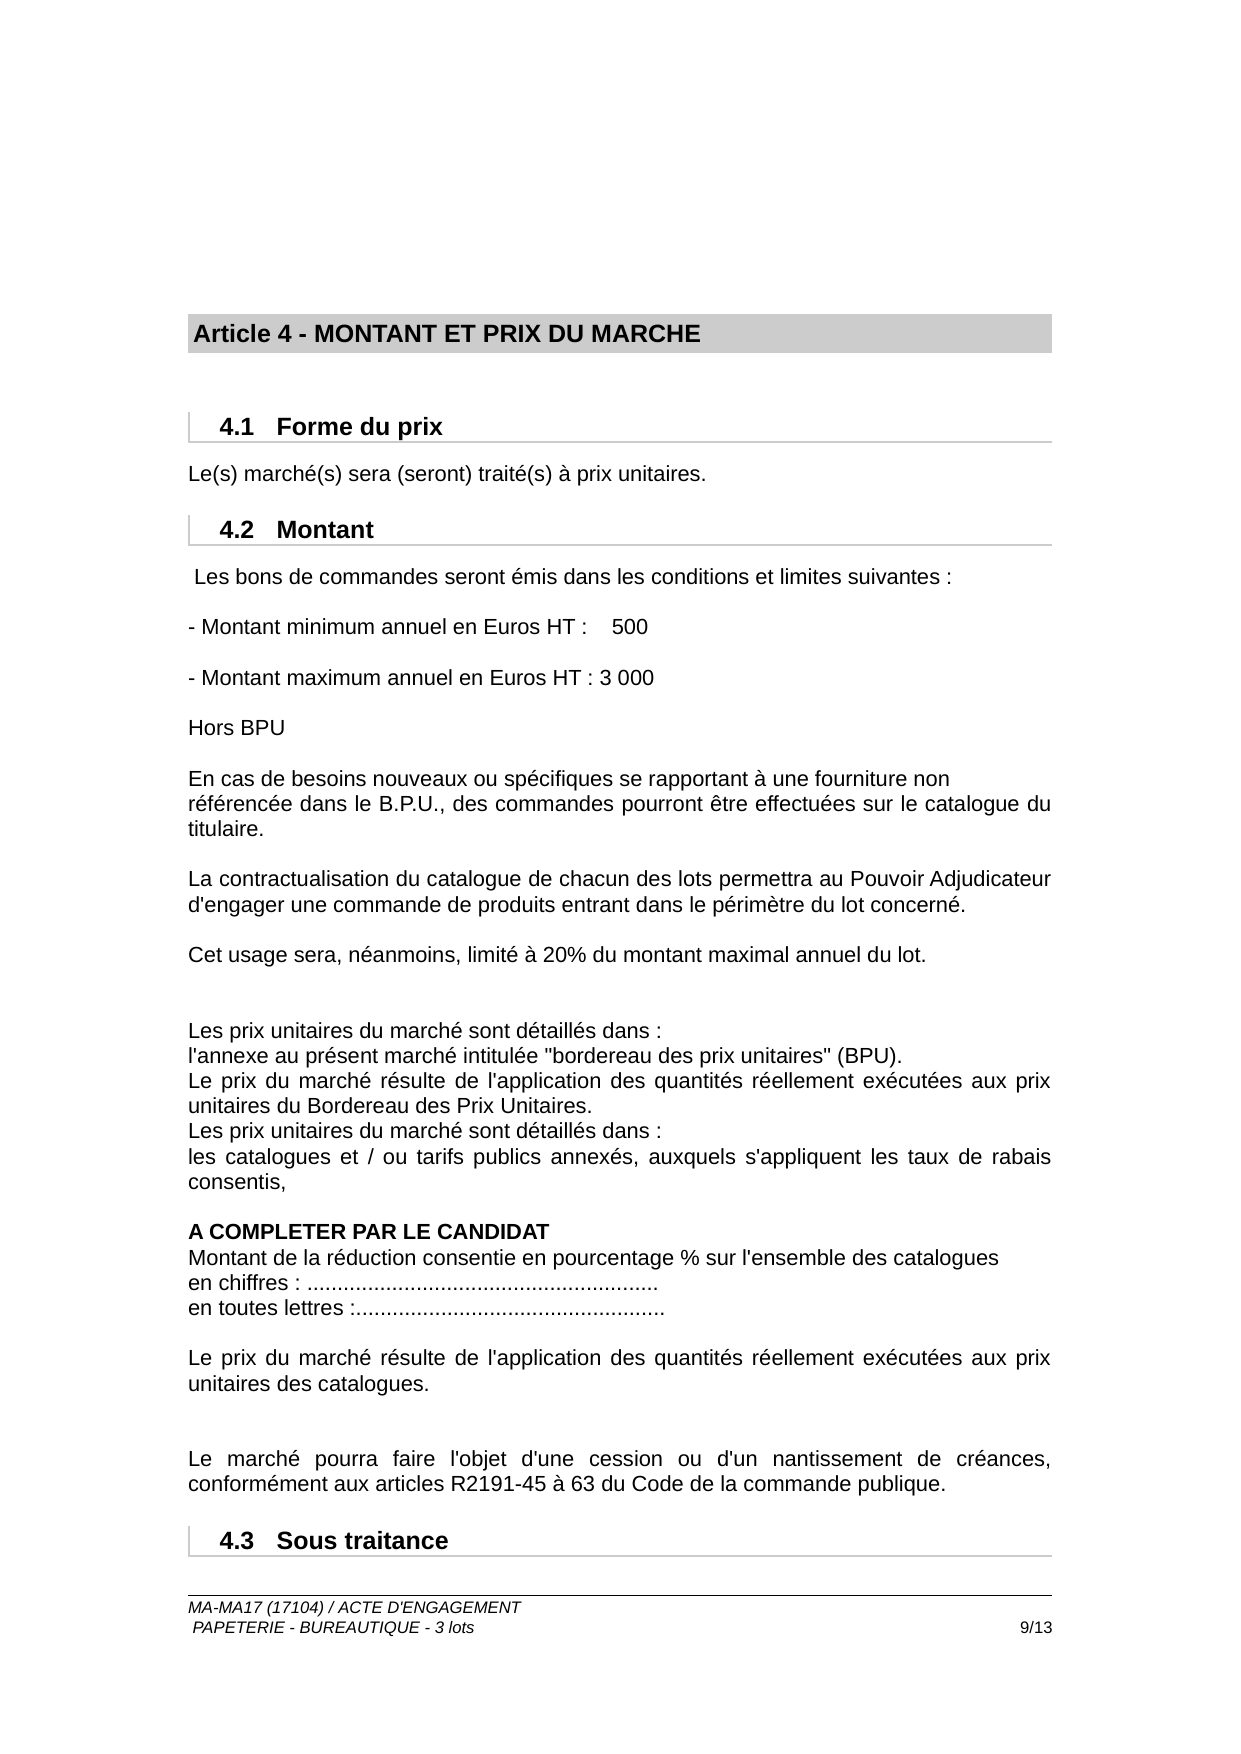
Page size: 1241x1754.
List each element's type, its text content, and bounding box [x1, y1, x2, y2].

subtitle MONTANT ET PRIX DU MARCHE [190, 316, 1050, 351]
text Le prix du marché résulte de l'application des quantités réellement exécutées aux prix unitaires du Bordereau des Prix Unitaires. [188, 1068, 1052, 1118]
text Les prix unitaires du marché sont détaillés dans : [188, 1118, 1052, 1143]
subtitle Forme du prix [190, 412, 1052, 441]
text En cas de besoins nouveaux ou spécifiques se rapportant à une fourniture non [188, 765, 1052, 791]
text Hors BPU [188, 715, 1052, 740]
text référencée dans le B.P.U., des commandes pourront être effectuées sur le catalogue du titulaire. [188, 791, 1052, 841]
text l'annexe au présent marché intitulée "bordereau des prix unitaires" (BPU). [188, 1043, 1052, 1068]
text Montant de la réduction consentie en pourcentage % sur l'ensemble des catalogues [188, 1244, 1052, 1269]
text - Montant maximum annuel en Euros HT : 3 000 [188, 664, 1052, 690]
text Les bons de commandes seront émis dans les conditions et limites suivantes : [188, 564, 1052, 589]
text Les prix unitaires du marché sont détaillés dans : [188, 1017, 1052, 1043]
text - Montant minimum annuel en Euros HT : 500 [188, 614, 1052, 639]
text A COMPLETER PAR LE CANDIDAT [188, 1219, 1052, 1244]
text Cet usage sera, néanmoins, limité à 20% du montant maximal annuel du lot. [188, 942, 1052, 967]
subtitle Montant [190, 515, 1052, 544]
text Le prix du marché résulte de l'application des quantités réellement exécutées aux prix unitaires des catalogues. [188, 1345, 1052, 1396]
text les catalogues et / ou tarifs publics annexés, auxquels s'appliquent les taux de rabais consentis, [188, 1143, 1052, 1194]
text La contractualisation du catalogue de chacun des lots permettra au Pouvoir Adjudicateur d'engager une commande de produits entrant dans le périmètre du lot concerné. [188, 866, 1052, 917]
text en toutes lettres :................................................... [188, 1295, 1052, 1320]
text Le(s) marché(s) sera (seront) traité(s) à prix unitaires. [188, 461, 1052, 486]
text en chiffres : .......................................................... [188, 1269, 1052, 1295]
subtitle Sous traitance [190, 1526, 1052, 1555]
text Le marché pourra faire l'objet d'une cession ou d'un nantissement de créances, conformément aux articles R2191-45 à 63 du Code de la commande publique. [188, 1446, 1052, 1496]
